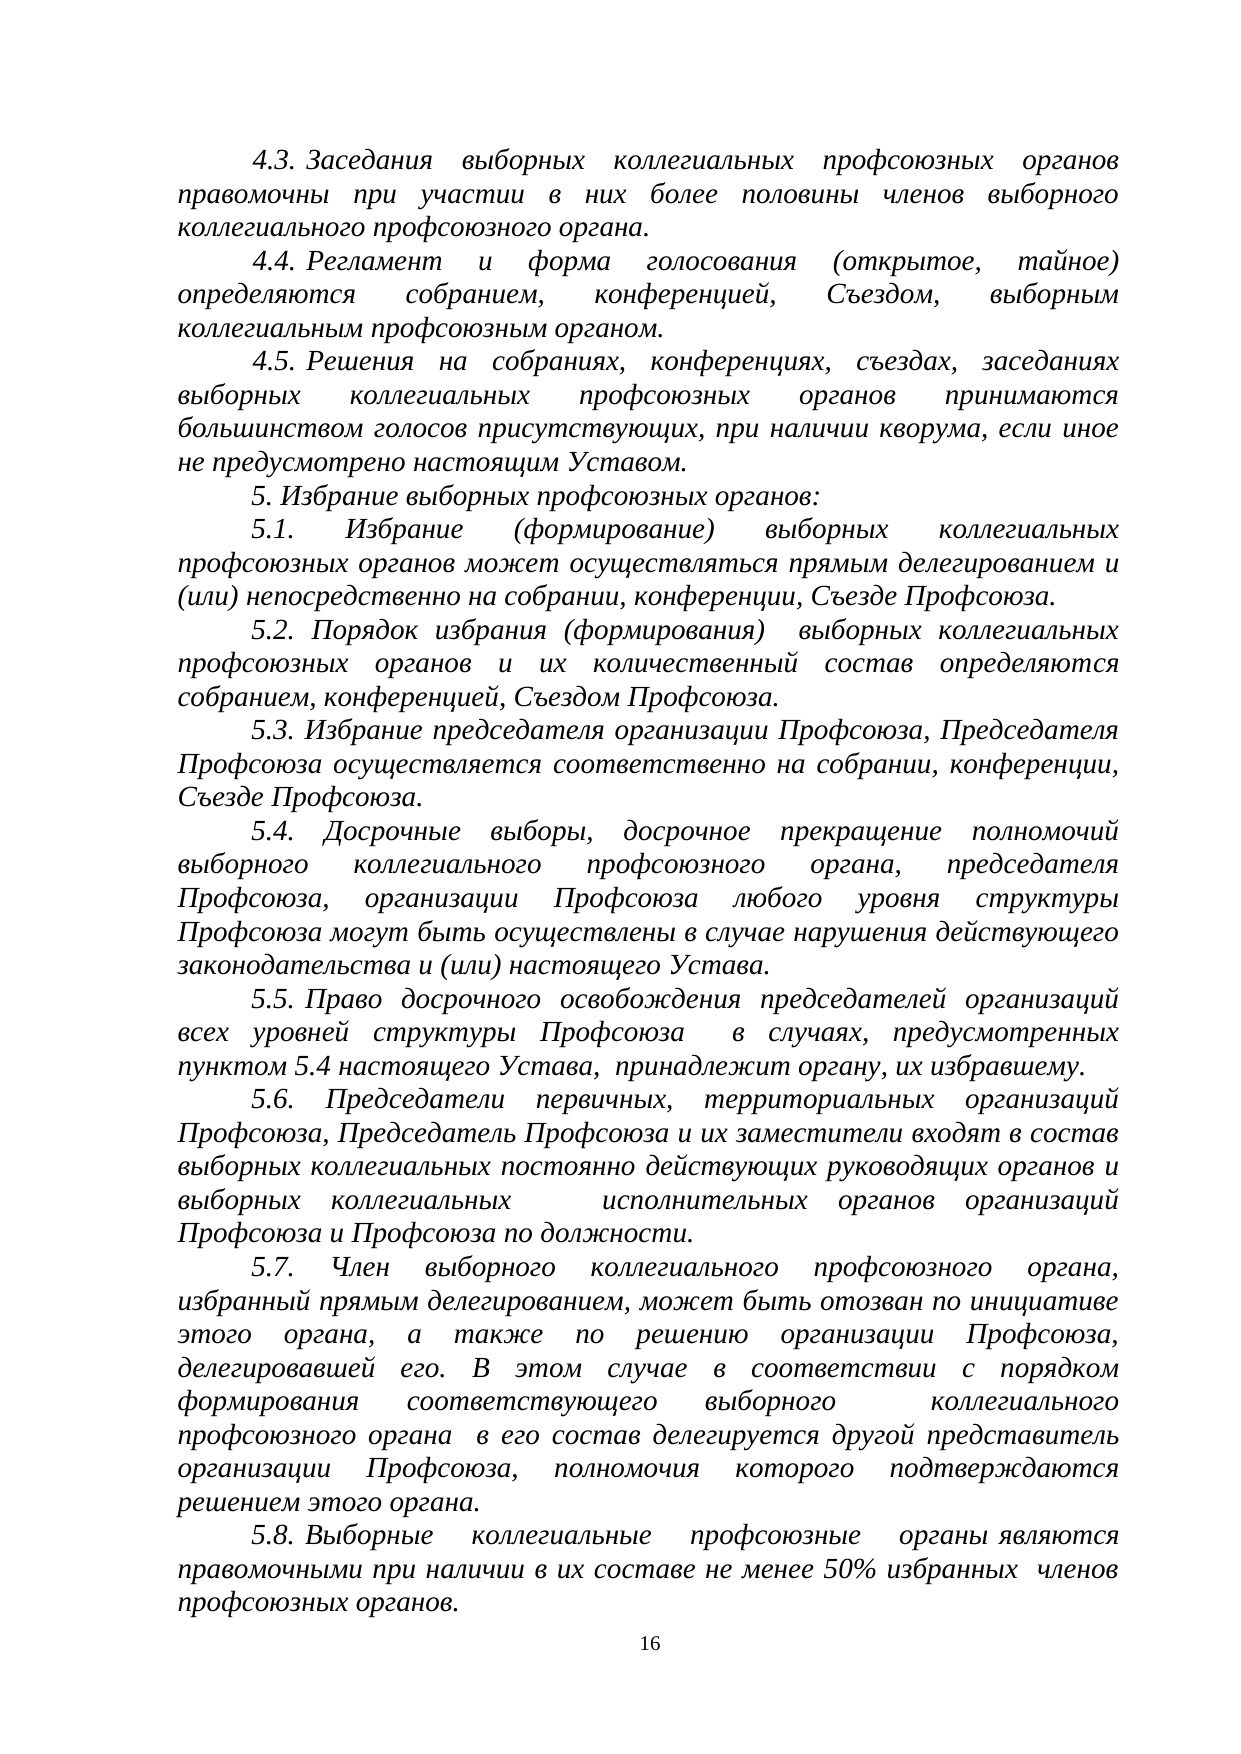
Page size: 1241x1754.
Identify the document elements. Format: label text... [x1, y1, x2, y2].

text 4.5. Решения на собраниях, конференциях, съездах, заседаниях выборных коллегиальных профсоюзных органов принимаются большинством голосов присутствующих, при наличии кворума, если иное не предусмотрено настоящим Уставом. [177, 343, 1122, 478]
text 5.3. Избрание председателя организации Профсоюза, Председателя Профсоюза осуществляется соответственно на собрании, конференции, Съезде Профсоюза. [177, 712, 1122, 813]
text 5.8. Выборные коллегиальные профсоюзные органы являются правомочными при наличии в их составе не менее 50% избранных членов профсоюзных органов. [177, 1517, 1122, 1618]
text 4.4. Регламент и форма голосования (открытое, тайное) определяются собранием, конференцией, Съездом, выборным коллегиальным профсоюзным органом. [177, 243, 1122, 343]
text 5.4. Досрочные выборы, досрочное прекращение полномочий выборного коллегиального профсоюзного органа, председателя Профсоюза, организации Профсоюза любого уровня структуры Профсоюза могут быть осуществлены в случае нарушения действующего законодательства и (или) настоящего Устава. [177, 813, 1122, 981]
text 5.5. Право досрочного освобождения председателей организаций всех уровней структуры Профсоюза в случаях, предусмотренных пунктом 5.4 настоящего Устава, принадлежит органу, их избравшему. [177, 981, 1122, 1081]
text 5. Избрание выборных профсоюзных органов: [177, 478, 1122, 511]
text 5.1. Избрание (формирование) выборных коллегиальных профсоюзных органов может осуществляться прямым де­легированием и (или) непосредственно на собрании, конференции, Съезде Профсоюза. [177, 511, 1122, 612]
text 5.6. Председатели первичных, территориальных организаций Профсоюза, Председатель Профсоюза и их заместители входят в состав выборных коллегиальных постоянно действующих руководящих органов и выборных коллегиальных исполнительных органов организаций Профсоюза и Профсоюза по должности. [177, 1081, 1122, 1249]
text 5.2. Порядок избрания (формирования) выборных коллегиальных профсоюзных органов и их количественный состав определяют­ся собранием, конференцией, Съездом Профсоюза. [177, 612, 1122, 712]
text 4.3. Заседания выборных коллегиальных профсоюзных органов правомочны при участии в них более половины членов выборного коллегиального проф­союзного органа. [177, 142, 1122, 243]
text 5.7. Член выборного коллегиального профсоюзного органа, избранный прямым делегированием, может быть отозван по инициативе этого органа, а также по решению организации Профсоюза, делегировавшей его. В этом случае в соответствии с порядком формирования соответствующего выборного коллегиального профсоюзного органа в его состав делегируется другой представитель организации Профсоюза, полномочия которого подтверждаются решением этого органа. [177, 1249, 1122, 1517]
